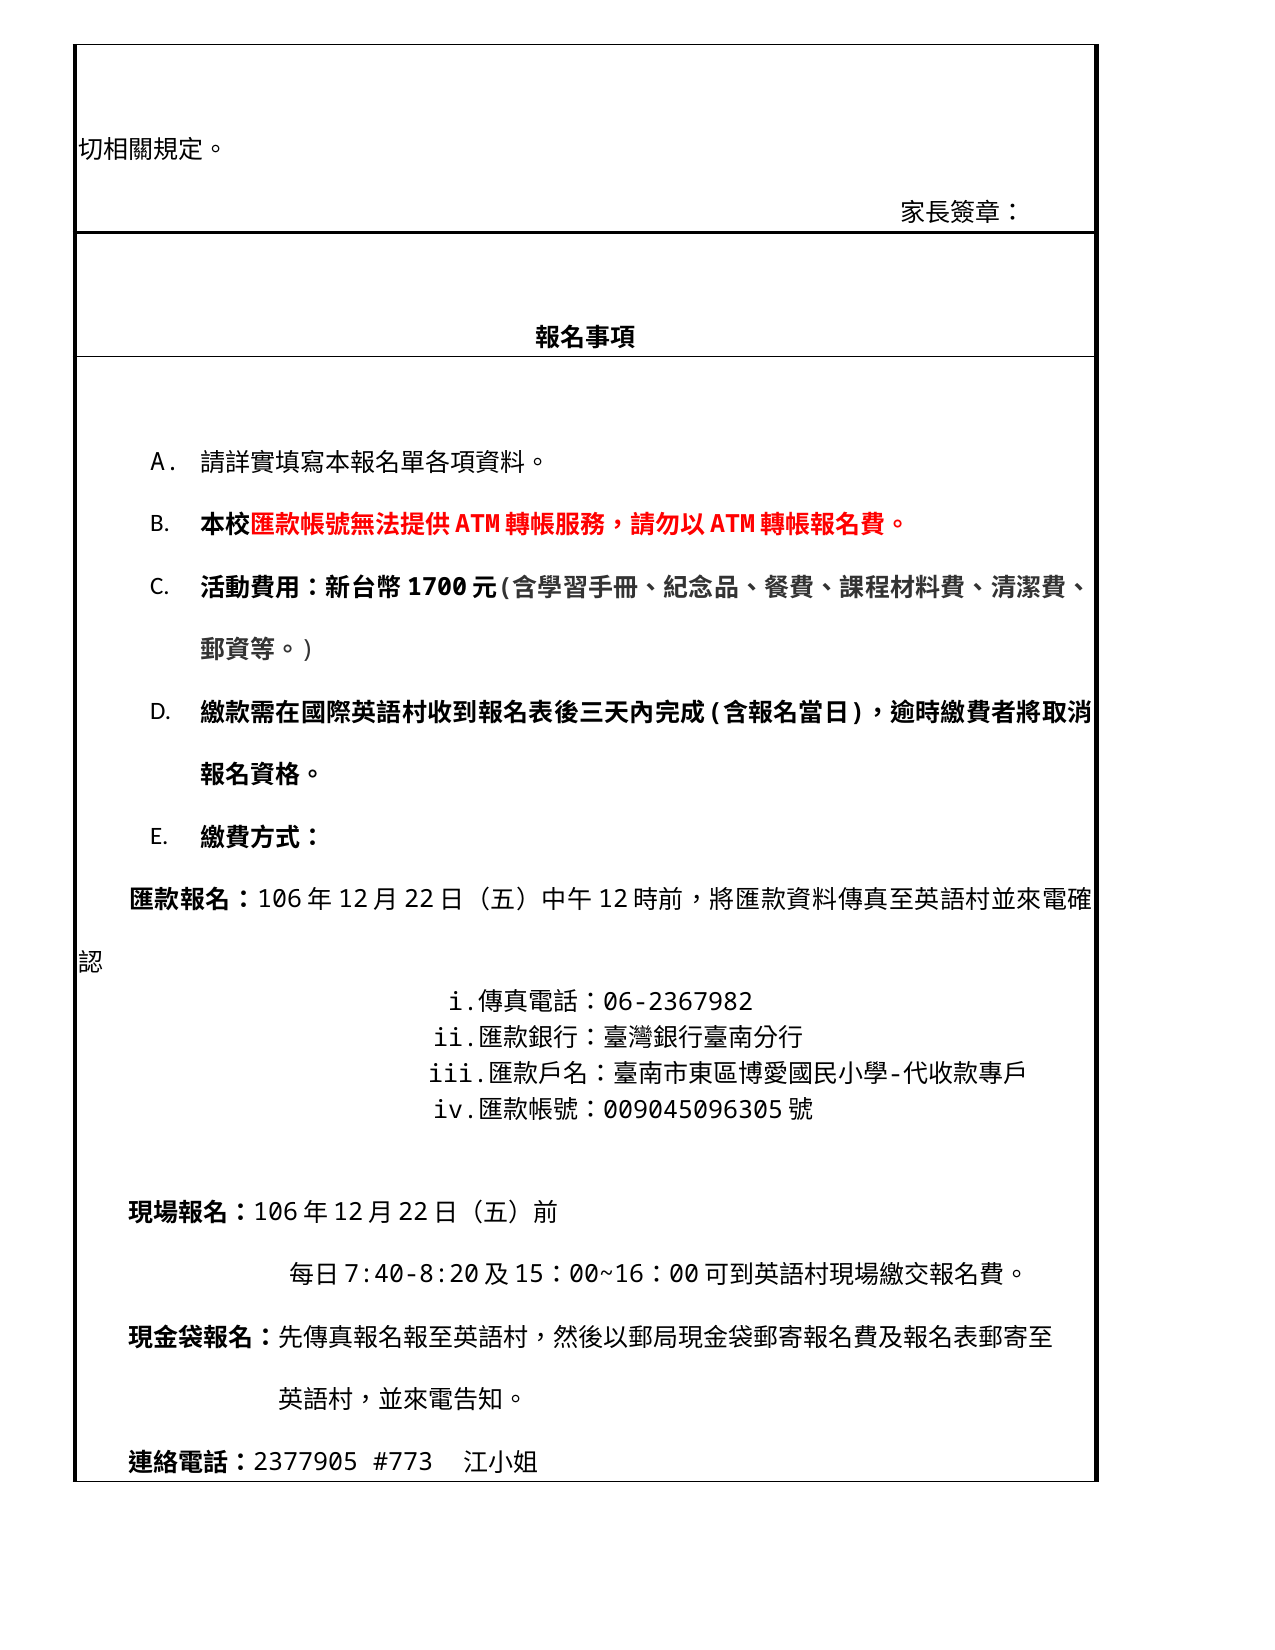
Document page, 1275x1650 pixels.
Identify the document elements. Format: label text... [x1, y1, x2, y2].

table_cell 請詳實填寫本報名單各項資料。 本校匯款帳號無法提供ATM轉帳服務，請勿以ATM轉帳報名費。 活動費用：新台幣1700元(含學習手冊、紀念品、餐費、課程材料費、清潔費、郵資等。) 繳款需在國際英語村收到報名表後三天內完成(含報名當日)，逾時繳費者將取消報名資格。 繳費方式： 匯款報名：106年12月22日（五）中午12時前，將匯款資料傳真至英語村並來電確認 傳真電話：06-2367982 匯款銀行：臺灣銀行臺南分行 匯款戶名：臺南市東區博愛國民小學-代收款專戶 匯款帳號：009045096305號 現場報名：106年12月22日（五）前 每日7:40-8:20及15：00~16：00可到英語村現場繳交報名費。 現金袋報名：先傳真報名報至英語村，然後以郵局現金袋郵寄報名費及報名表郵寄至 英語村，並來電告知。 連絡電話：2377905 #773 江小姐 [77, 357, 1094, 1481]
table_cell 報名事項 [77, 234, 1094, 356]
table_cell 切相關規定。 家長簽章： [77, 45, 1094, 231]
